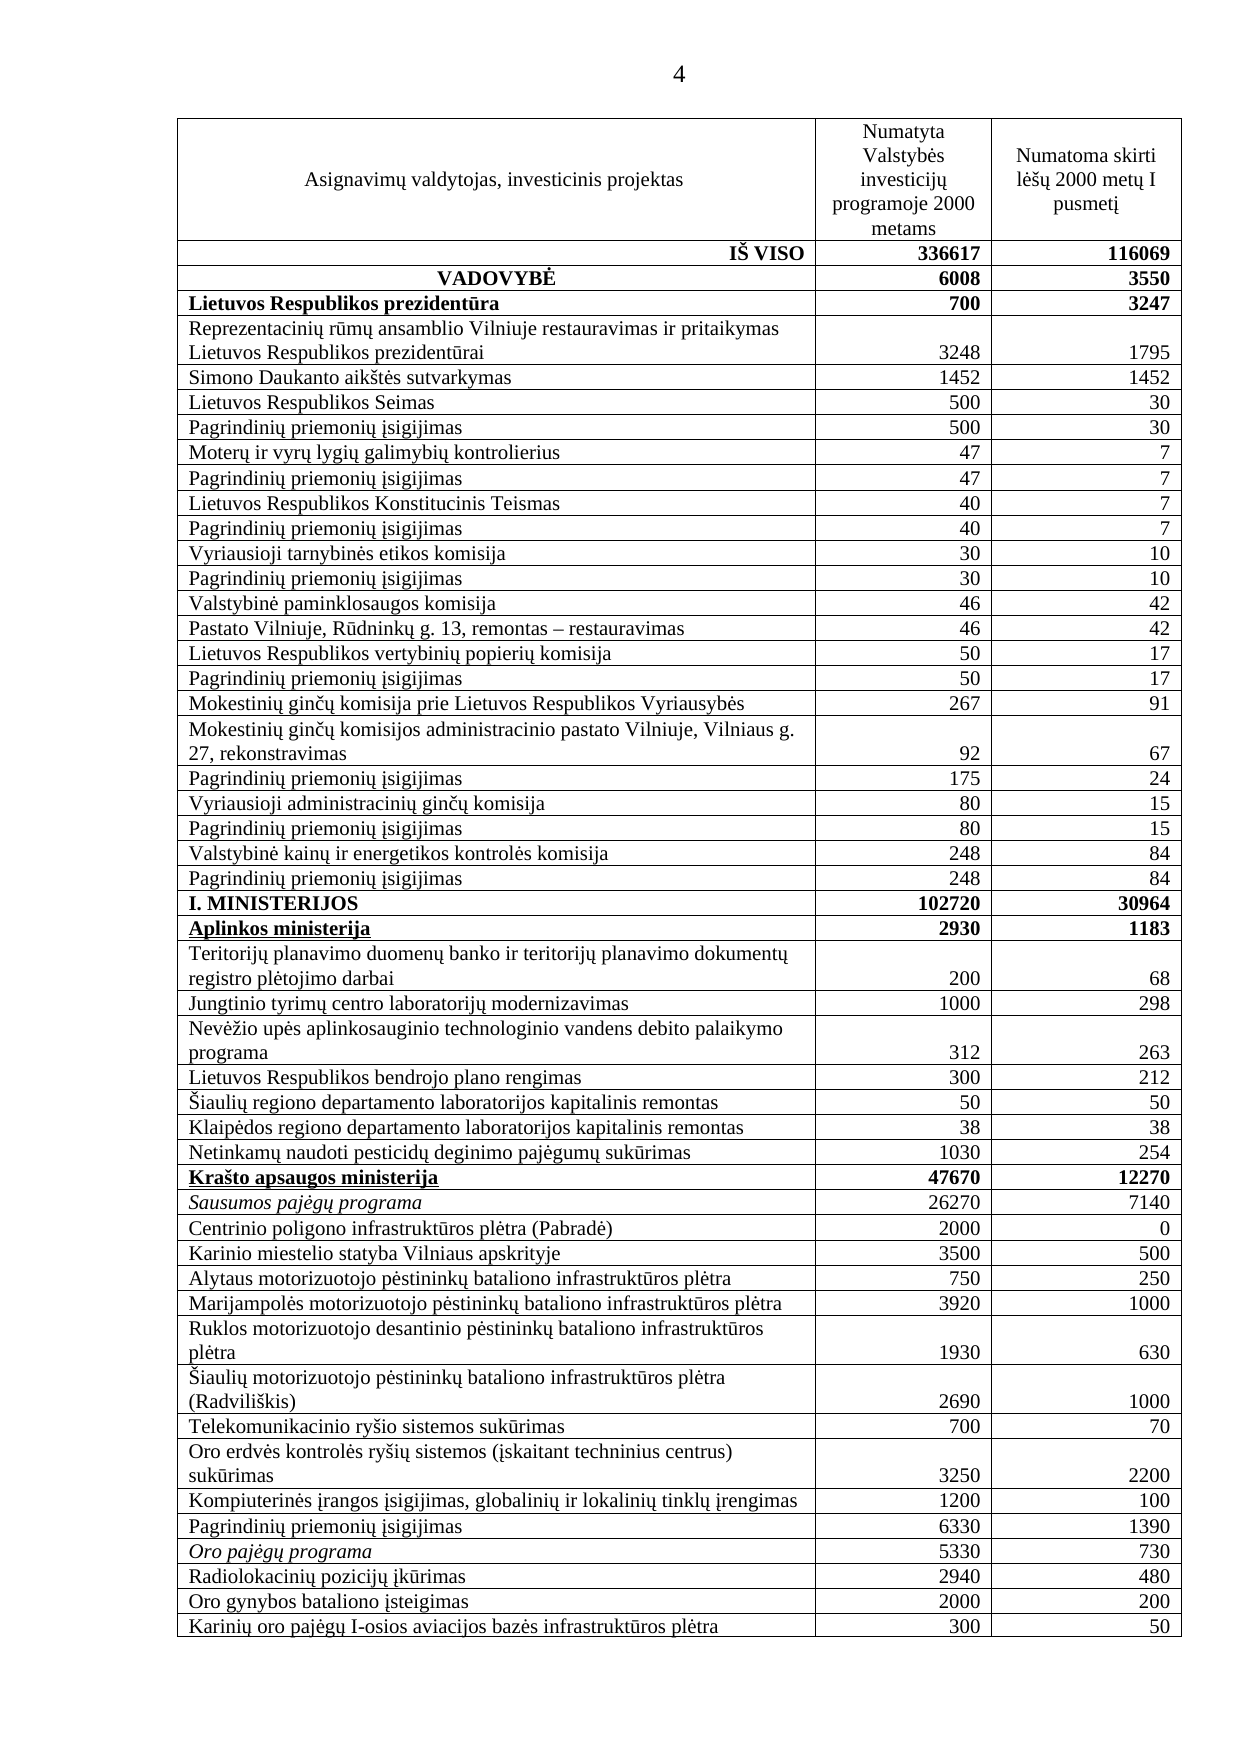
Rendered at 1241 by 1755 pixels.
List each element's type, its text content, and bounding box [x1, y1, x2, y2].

table_cell 248 [816, 841, 991, 865]
table_cell 175 [816, 766, 991, 790]
table_cell Karinių oro pajėgų I-osios aviacijos bazės infrastruktūros plėtra [178, 1614, 815, 1636]
table_cell 30 [816, 566, 991, 590]
table_cell 80 [816, 816, 991, 840]
table_cell 6330 [816, 1514, 991, 1538]
table_cell 2200 [992, 1439, 1181, 1487]
table_cell 67 [992, 716, 1181, 764]
table_cell 10 [992, 541, 1181, 565]
table_cell 102720 [816, 891, 991, 915]
table_cell Centrinio poligono infrastruktūros plėtra (Pabradė) [178, 1215, 815, 1239]
table_header Asignavimų valdytojas, investicinis projektas [178, 119, 815, 239]
table_cell 730 [992, 1539, 1181, 1563]
table_cell 3250 [816, 1439, 991, 1487]
table_cell 1795 [992, 316, 1181, 364]
table_cell 250 [992, 1266, 1181, 1290]
table_cell Marijampolės motorizuotojo pėstininkų bataliono infrastruktūros plėtra [178, 1291, 815, 1315]
table_cell 1000 [992, 1365, 1181, 1413]
table_cell 24 [992, 766, 1181, 790]
table_cell 2930 [816, 916, 991, 940]
table_cell Pastato Vilniuje, Rūdninkų g. 13, remontas – restauravimas [178, 616, 815, 640]
table_cell 700 [816, 291, 991, 315]
table_cell 7 [992, 491, 1181, 514]
table_cell 38 [816, 1115, 991, 1139]
table_cell 5330 [816, 1539, 991, 1563]
table_cell Mokestinių ginčų komisija prie Lietuvos Respublikos Vyriausybės [178, 691, 815, 715]
table_cell 38 [992, 1115, 1181, 1139]
table_cell 1452 [816, 365, 991, 389]
table_cell 116069 [992, 241, 1181, 264]
table_cell Nevėžio upės aplinkosauginio technologinio vandens debito palaikymo programa [178, 1016, 815, 1064]
table_cell 0 [992, 1215, 1181, 1239]
table_cell 30 [992, 390, 1181, 414]
table_cell Pagrindinių priemonių įsigijimas [178, 766, 815, 790]
table_cell 3500 [816, 1241, 991, 1264]
table_cell IŠ VISO [178, 241, 815, 264]
table_cell 46 [816, 591, 991, 615]
table_cell 2940 [816, 1564, 991, 1588]
table_cell 7 [992, 465, 1181, 489]
table_cell 1000 [992, 1291, 1181, 1315]
table_cell 1183 [992, 916, 1181, 940]
table_cell Pagrindinių priemonių įsigijimas [178, 816, 815, 840]
table_header Numatoma skirti lėšų 2000 metų I pusmetį [992, 119, 1181, 239]
table_cell Pagrindinių priemonių įsigijimas [178, 516, 815, 540]
table_cell 30 [816, 541, 991, 565]
table_cell 10 [992, 566, 1181, 590]
table_cell Pagrindinių priemonių įsigijimas [178, 866, 815, 890]
table_cell 3247 [992, 291, 1181, 315]
table_cell 30 [992, 415, 1181, 439]
table_cell 7 [992, 440, 1181, 464]
table_header Numatyta Valstybės investicijų programoje 2000 metams [816, 119, 991, 239]
table_cell Šiaulių regiono departamento laboratorijos kapitalinis remontas [178, 1090, 815, 1114]
table_cell 50 [992, 1090, 1181, 1114]
table_cell 40 [816, 491, 991, 514]
table_cell 68 [992, 941, 1181, 989]
table_cell Mokestinių ginčų komisijos administracinio pastato Vilniuje, Vilniaus g. 27, rekonstravimas [178, 716, 815, 764]
table_cell 1452 [992, 365, 1181, 389]
table_cell 3920 [816, 1291, 991, 1315]
table_cell 42 [992, 591, 1181, 615]
table_cell Lietuvos Respublikos bendrojo plano rengimas [178, 1065, 815, 1089]
table_cell 84 [992, 866, 1181, 890]
table_cell 298 [992, 991, 1181, 1014]
table_cell 200 [992, 1589, 1181, 1613]
table_cell Lietuvos Respublikos Konstitucinis Teismas [178, 491, 815, 514]
table_cell Radiolokacinių pozicijų įkūrimas [178, 1564, 815, 1588]
table_cell 1030 [816, 1140, 991, 1164]
table_cell Pagrindinių priemonių įsigijimas [178, 1514, 815, 1538]
table_cell 47 [816, 440, 991, 464]
table_cell 200 [816, 941, 991, 989]
table_cell 630 [992, 1316, 1181, 1364]
table_cell 42 [992, 616, 1181, 640]
table_cell Ruklos motorizuotojo desantinio pėstininkų bataliono infrastruktūros plėtra [178, 1316, 815, 1364]
table_cell 6008 [816, 266, 991, 290]
table_cell Sausumos pajėgų programa [178, 1190, 815, 1214]
table_cell 84 [992, 841, 1181, 865]
table_cell 500 [992, 1241, 1181, 1264]
table_cell Aplinkos ministerija [178, 916, 815, 940]
table_cell 92 [816, 716, 991, 764]
table_cell Lietuvos Respublikos prezidentūra [178, 291, 815, 315]
table_cell 1200 [816, 1489, 991, 1512]
table_cell 1000 [816, 991, 991, 1014]
table_cell 50 [992, 1614, 1181, 1636]
table_cell 336617 [816, 241, 991, 264]
table_cell 480 [992, 1564, 1181, 1588]
table_cell 500 [816, 415, 991, 439]
table_cell Klaipėdos regiono departamento laboratorijos kapitalinis remontas [178, 1115, 815, 1139]
table_cell VADOVYBĖ [178, 266, 815, 290]
table_cell 263 [992, 1016, 1181, 1064]
table_cell Krašto apsaugos ministerija [178, 1165, 815, 1189]
table_cell Simono Daukanto aikštės sutvarkymas [178, 365, 815, 389]
table_cell 300 [816, 1614, 991, 1636]
table_cell 12270 [992, 1165, 1181, 1189]
table_cell Pagrindinių priemonių įsigijimas [178, 415, 815, 439]
table_cell 50 [816, 666, 991, 690]
table_cell 254 [992, 1140, 1181, 1164]
table_cell 7 [992, 516, 1181, 540]
table_cell 50 [816, 641, 991, 665]
table_cell 267 [816, 691, 991, 715]
table_cell Šiaulių motorizuotojo pėstininkų bataliono infrastruktūros plėtra (Radviliškis) [178, 1365, 815, 1413]
table_cell 2690 [816, 1365, 991, 1413]
table_cell 212 [992, 1065, 1181, 1089]
table_cell 80 [816, 791, 991, 815]
table_cell 17 [992, 666, 1181, 690]
table_cell Teritorijų planavimo duomenų banko ir teritorijų planavimo dokumentų registro plėtojimo darbai [178, 941, 815, 989]
table_cell Vyriausioji tarnybinės etikos komisija [178, 541, 815, 565]
table_cell Karinio miestelio statyba Vilniaus apskrityje [178, 1241, 815, 1264]
table_cell 1930 [816, 1316, 991, 1364]
table_cell 500 [816, 390, 991, 414]
table_cell 15 [992, 816, 1181, 840]
table_cell Oro erdvės kontrolės ryšių sistemos (įskaitant techninius centrus) sukūrimas [178, 1439, 815, 1487]
table_cell 70 [992, 1414, 1181, 1438]
table_cell Telekomunikacinio ryšio sistemos sukūrimas [178, 1414, 815, 1438]
table_cell 248 [816, 866, 991, 890]
table_cell 26270 [816, 1190, 991, 1214]
table_cell 2000 [816, 1589, 991, 1613]
table_cell 17 [992, 641, 1181, 665]
table_cell 700 [816, 1414, 991, 1438]
table_cell Lietuvos Respublikos vertybinių popierių komisija [178, 641, 815, 665]
table_cell Valstybinė kainų ir energetikos kontrolės komisija [178, 841, 815, 865]
table_cell 30964 [992, 891, 1181, 915]
table_cell I. MINISTERIJOS [178, 891, 815, 915]
table_cell Oro gynybos bataliono įsteigimas [178, 1589, 815, 1613]
table_cell Pagrindinių priemonių įsigijimas [178, 566, 815, 590]
table_cell 91 [992, 691, 1181, 715]
table_cell 50 [816, 1090, 991, 1114]
table_cell Valstybinė paminklosaugos komisija [178, 591, 815, 615]
table_cell Reprezentacinių rūmų ansamblio Vilniuje restauravimas ir pritaikymas Lietuvos Respublikos prezidentūrai [178, 316, 815, 364]
table_cell Jungtinio tyrimų centro laboratorijų modernizavimas [178, 991, 815, 1014]
table_cell 750 [816, 1266, 991, 1290]
table_cell Pagrindinių priemonių įsigijimas [178, 666, 815, 690]
table_cell 3248 [816, 316, 991, 364]
table_cell 46 [816, 616, 991, 640]
table_cell 47670 [816, 1165, 991, 1189]
table_cell Kompiuterinės įrangos įsigijimas, globalinių ir lokalinių tinklų įrengimas [178, 1489, 815, 1512]
table_cell Vyriausioji administracinių ginčų komisija [178, 791, 815, 815]
table_cell Lietuvos Respublikos Seimas [178, 390, 815, 414]
table_cell Alytaus motorizuotojo pėstininkų bataliono infrastruktūros plėtra [178, 1266, 815, 1290]
table_cell 2000 [816, 1215, 991, 1239]
table_cell Pagrindinių priemonių įsigijimas [178, 465, 815, 489]
table_cell 312 [816, 1016, 991, 1064]
table_cell 15 [992, 791, 1181, 815]
table_cell Moterų ir vyrų lygių galimybių kontrolierius [178, 440, 815, 464]
table_cell 100 [992, 1489, 1181, 1512]
table_cell 47 [816, 465, 991, 489]
table_cell 3550 [992, 266, 1181, 290]
table_cell 300 [816, 1065, 991, 1089]
table_cell Netinkamų naudoti pesticidų deginimo pajėgumų sukūrimas [178, 1140, 815, 1164]
table_cell 1390 [992, 1514, 1181, 1538]
table_cell Oro pajėgų programa [178, 1539, 815, 1563]
table_cell 40 [816, 516, 991, 540]
table_cell 7140 [992, 1190, 1181, 1214]
